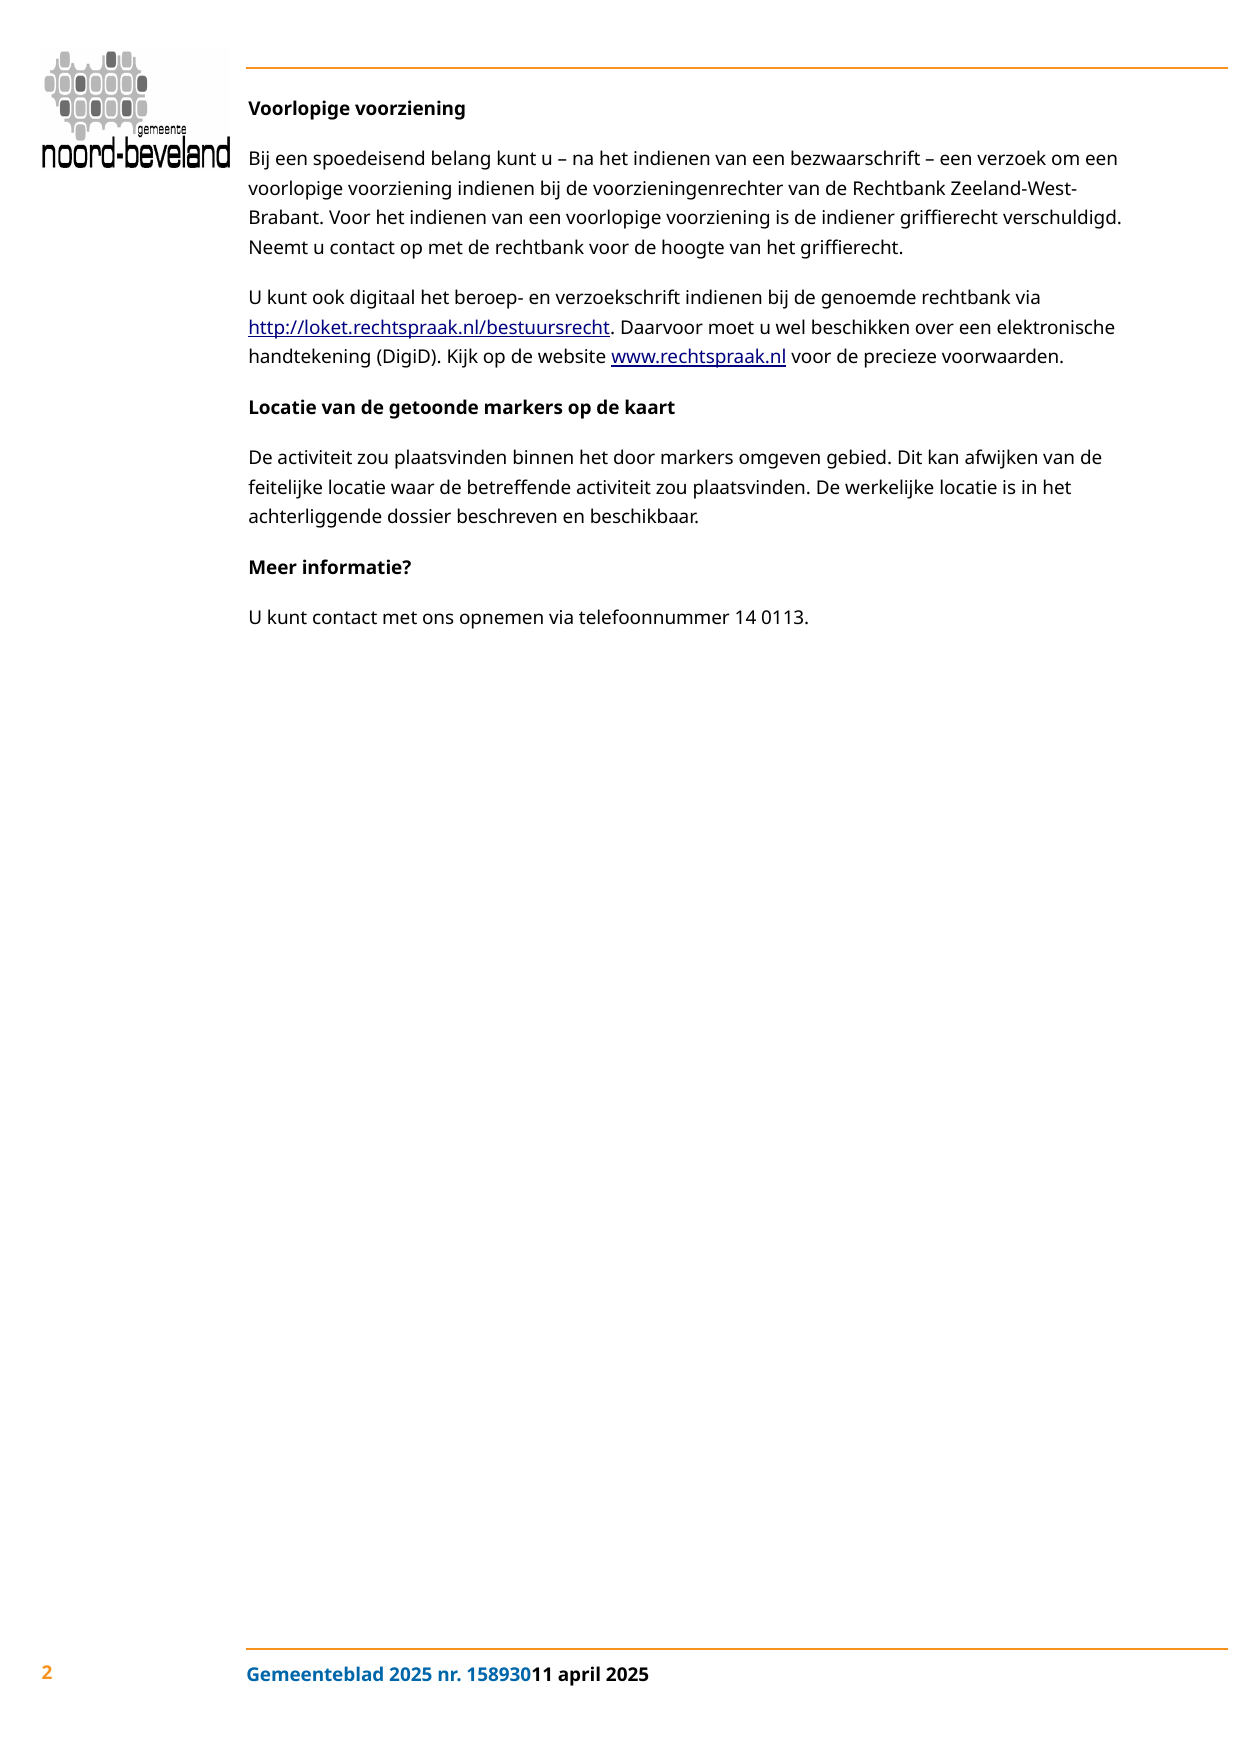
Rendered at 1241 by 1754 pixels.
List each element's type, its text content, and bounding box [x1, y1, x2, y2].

text U kunt ook digitaal het beroep- en verzoekschrift indienen bij de genoemde rechtbank via http://loket.rechtspraak.nl/bestuursrecht. Daarvoor moet u wel beschikken over een elektronische handtekening (DigiD). Kijk op de website www.rechtspraak.nl voor de precieze voorwaarden. [248, 284, 1152, 369]
text De activiteit zou plaatsvinden binnen het door markers omgeven gebied. Dit kan afwijken van de feitelijke locatie waar de betreffende activiteit zou plaatsvinden. De werkelijke locatie is in het achterliggende dossier beschreven en beschikbaar. [248, 444, 1152, 529]
text Voorlopige voorziening [248, 95, 1152, 121]
picture [41, 47, 231, 172]
text Locatie van de getoonde markers op de kaart [248, 394, 1152, 420]
text U kunt contact met ons opnemen via telefoonnummer 14 0113. [248, 604, 1152, 630]
text Bij een spoedeisend belang kunt u – na het indienen van een bezwaarschrift – een verzoek om een voorlopige voorziening indienen bij de voorzieningenrechter van de Rechtbank Zeeland-West-Brabant. Voor het indienen van een voorlopige voorziening is de indiener griffierecht verschuldigd. Neemt u contact op met de rechtbank voor de hoogte van het griffierecht. [248, 145, 1152, 260]
text Meer informatie? [248, 554, 1152, 580]
